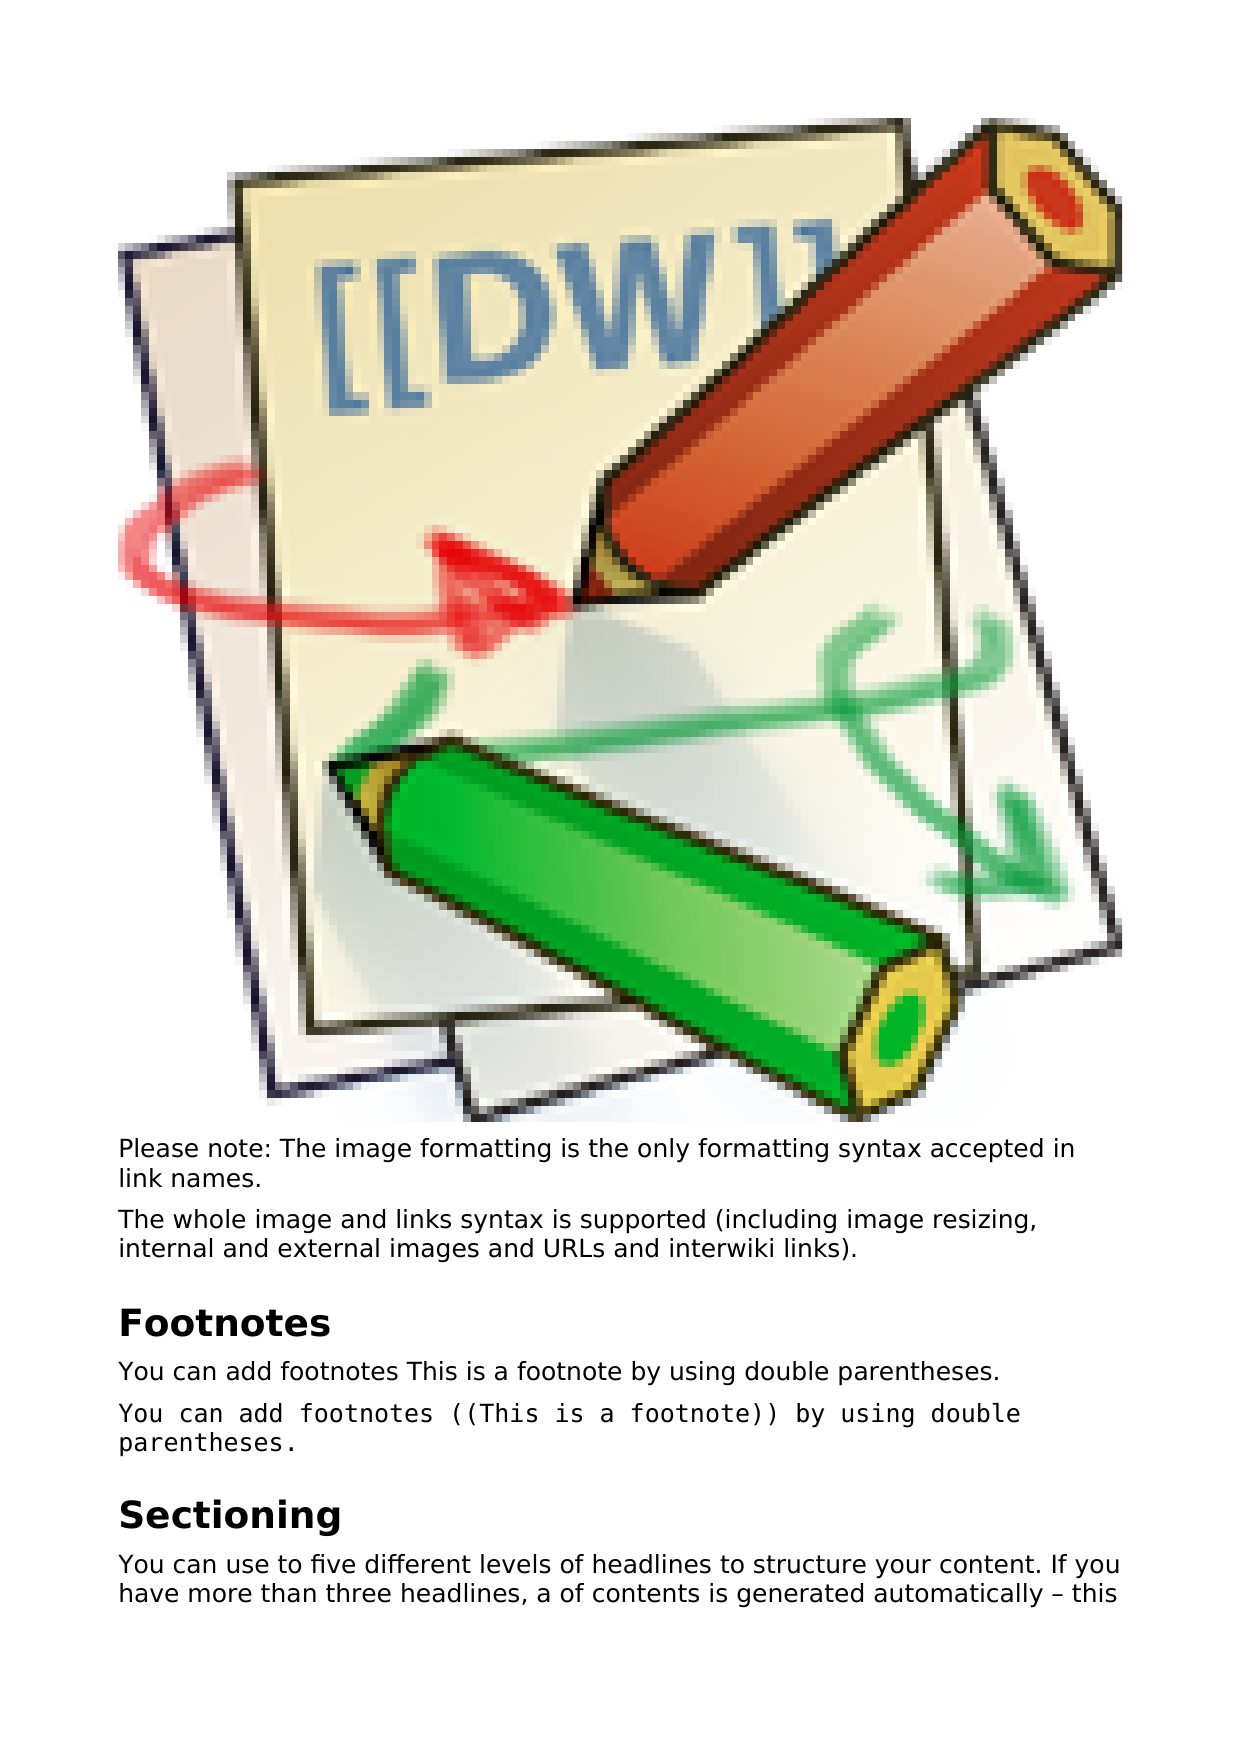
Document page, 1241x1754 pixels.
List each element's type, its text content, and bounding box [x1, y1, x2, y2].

subtitle Footnotes [118, 1301, 1122, 1345]
text You can use to five different levels of headlines to structure your content. If you have more than three headlines, a of contents is generated automatically – this [118, 1550, 1122, 1609]
picture [118, 118, 1123, 1122]
text You can add footnotes ((This is a footnote)) by using double parentheses. [118, 1399, 1122, 1457]
text Please note: The image formatting is the only formatting syntax accepted in link names. [118, 1134, 1122, 1193]
subtitle Sectioning [118, 1494, 1122, 1538]
text The whole image and links syntax is supported (including image resizing, internal and external images and URLs and interwiki links). [118, 1205, 1122, 1264]
text You can add footnotes This is a footnote by using double parentheses. [118, 1357, 1122, 1387]
